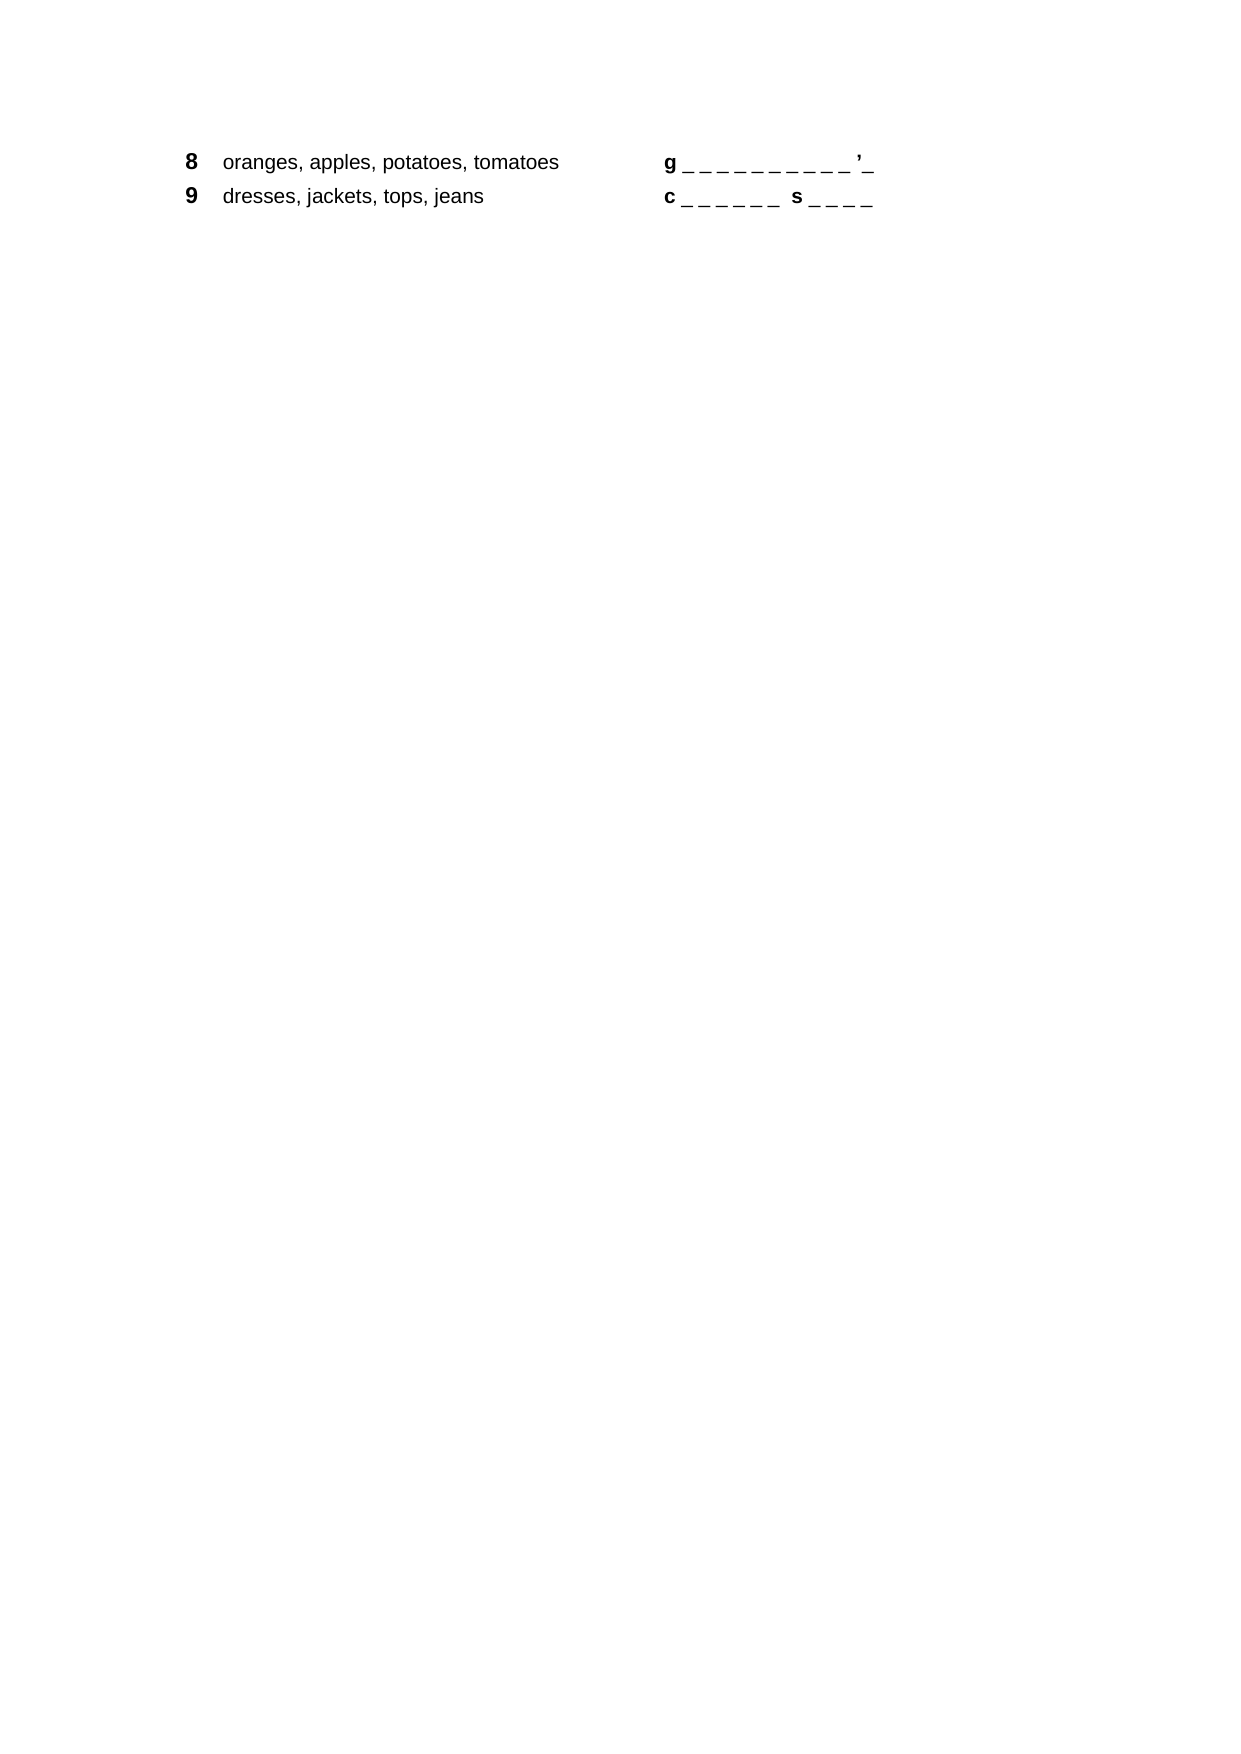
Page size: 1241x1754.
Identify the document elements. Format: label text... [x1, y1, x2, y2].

list oranges, apples, potatoes, tomatoes g _ _ _ _ _ _ _ _ _ _ ’_ [185, 148, 1093, 174]
list dresses, jackets, tops, jeans c _ _ _ _ _ _ s _ _ _ _ [185, 182, 1093, 208]
